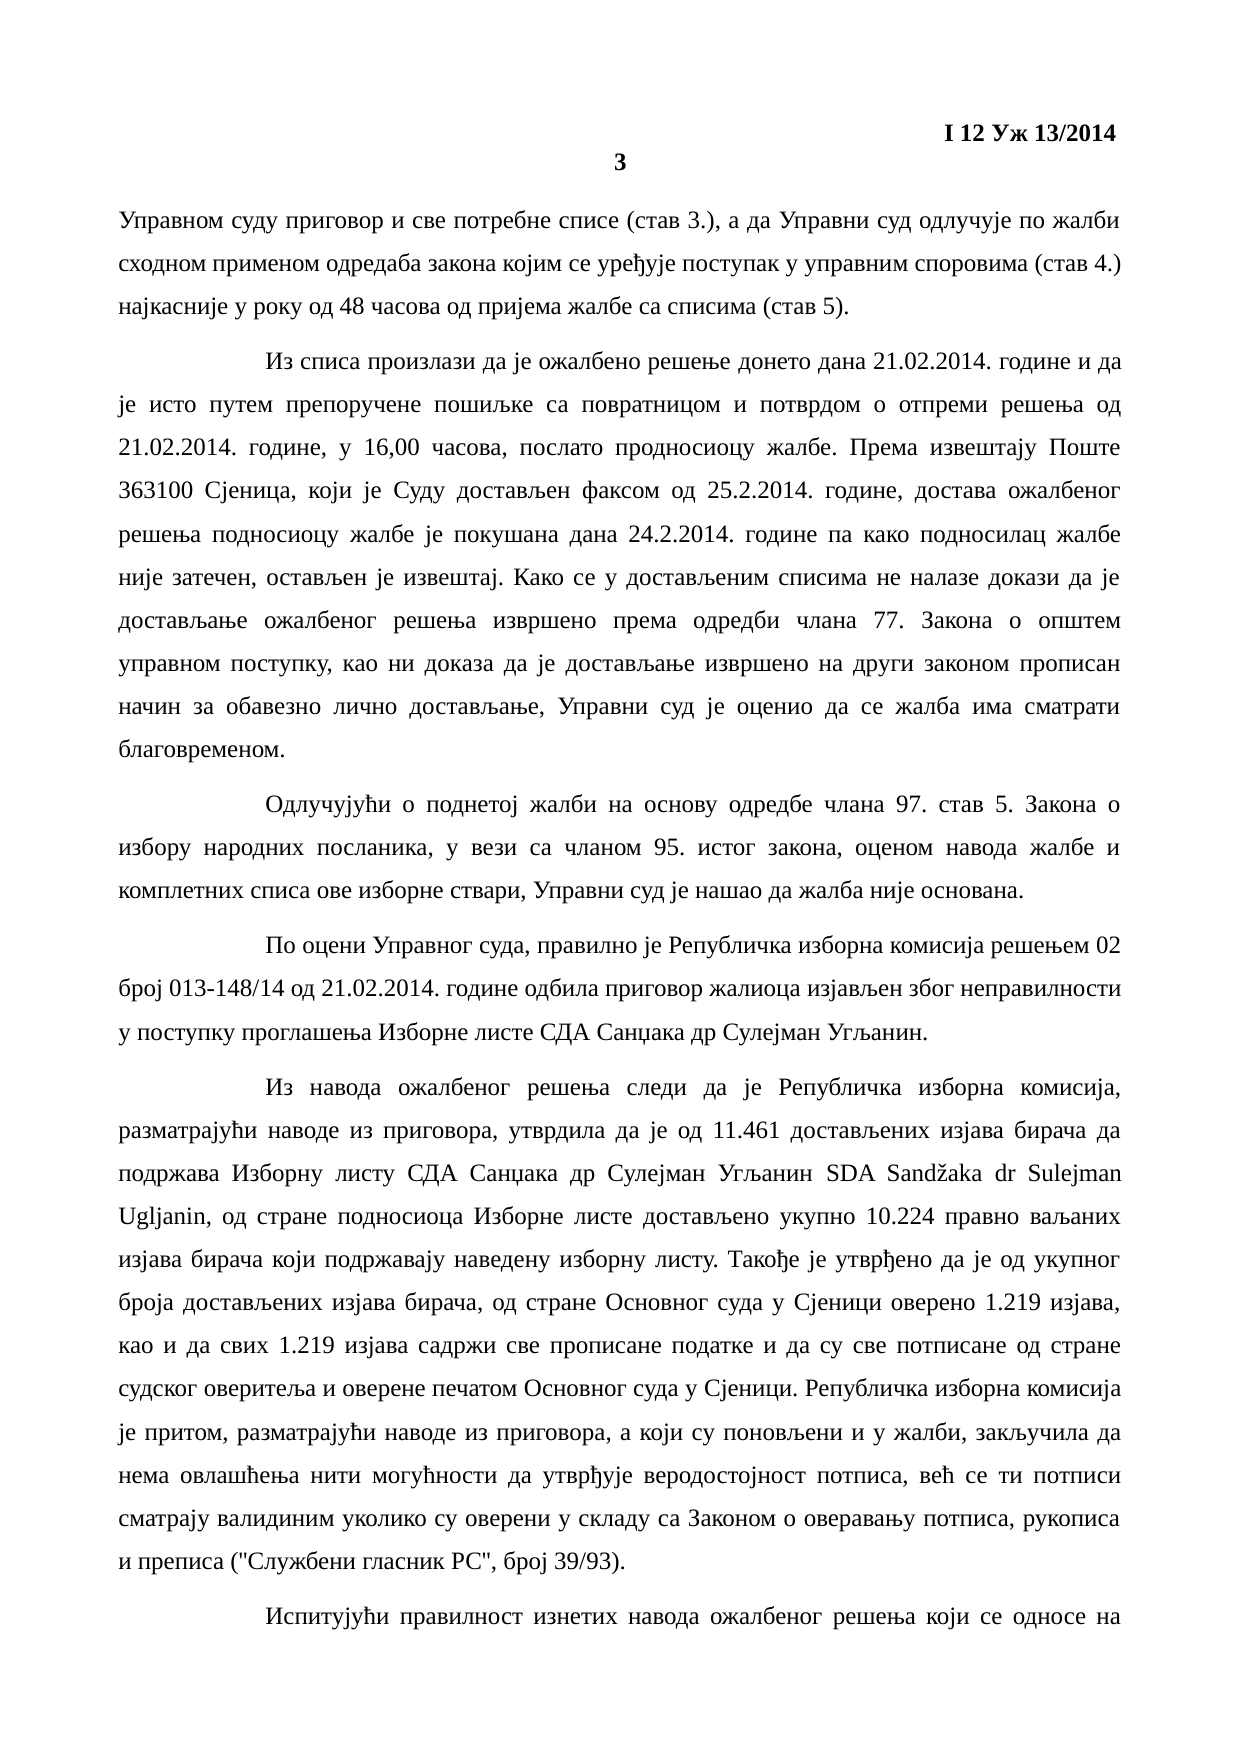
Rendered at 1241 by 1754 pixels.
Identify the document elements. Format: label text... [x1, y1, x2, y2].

text Испитујући правилност изнетих навода ожалбеног решења који се односе на [118, 1601, 1122, 1629]
text Из навода ожалбеног решења следи да је Републичка изборна комисија, разматрајући наводе из приговора, утврдила да је од 11.461 достављених изјава бирача да подржава Изборну листу СДА Санџака др Сулејман Угљанин SDA Sandžaka dr Sulejman Ugljanin, од стране подносиоца Изборне листе достављено укупно 10.224 правно ваљаних изјава бирача који подржавају наведену изборну листу. Такође је утврђено да је од укупног броја достављених изјава бирача, од стране Основног суда у Сјеници оверено 1.219 изјава, као и да свих 1.219 изјава садржи све прописане податке и да су све потписане од стране судског оверитеља и оверене печатом Основног суда у Сјеници. Републичка изборна комисија је притом, разматрајући наводе из приговора, а који су поновљени и у жалби, закључила да нема овлашћења нити могућности да утврђује веродостојност потписа, већ се ти потписи сматрају валидиним уколико су оверени у складу са Законом о оверавању потписа, рукописа и преписа (''Службени гласник РС'', број 39/93). [118, 1072, 1122, 1575]
text По оцени Управног суда, правилно је Републичка изборна комисија решењем 02 број 013-148/14 од 21.02.2014. године одбила приговор жалиоца изјављен због неправилности у поступку проглашења Изборне листе СДА Санџака др Сулејман Угљанин. [118, 930, 1122, 1045]
text Управном суду приговор и све потребне списе (став 3.), а да Управни суд одлучује по жалби сходном применом одредаба закона којим се уређује поступак у управним споровима (став 4.) најкасније у року од 48 часова од пријема жалбе са списима (став 5). [118, 205, 1122, 320]
text Из списа произлази да је ожалбено решење донето дана 21.02.2014. године и да је исто путем препоручене пошиљке са повратницом и потврдом о отпреми решења од 21.02.2014. године, у 16,00 часова, послато продносиоцу жалбе. Према извештају Поште 363100 Сјеница, који је Суду достављен факсом од 25.2.2014. године, достава ожалбеног решења подносиоцу жалбе је покушана дана 24.2.2014. године па како подносилац жалбе није затечен, остављен је извештај. Како се у достављеним списима не налазе докази да је достављање ожалбеног решења извршено према одредби члана 77. Закона о општем управном поступку, као ни доказа да је достављање извршено на други законом прописан начин за обавезно лично достављање, Управни суд је оценио да се жалба има сматрати благовременом. [118, 346, 1122, 763]
text Одлучујући о поднетој жалби на основу одредбе члана 97. став 5. Закона о избору народних посланика, у вези са чланом 95. истог закона, оценом навода жалбе и комплетних списа ове изборне ствари, Управни суд је нашао да жалба није основана. [118, 789, 1122, 904]
